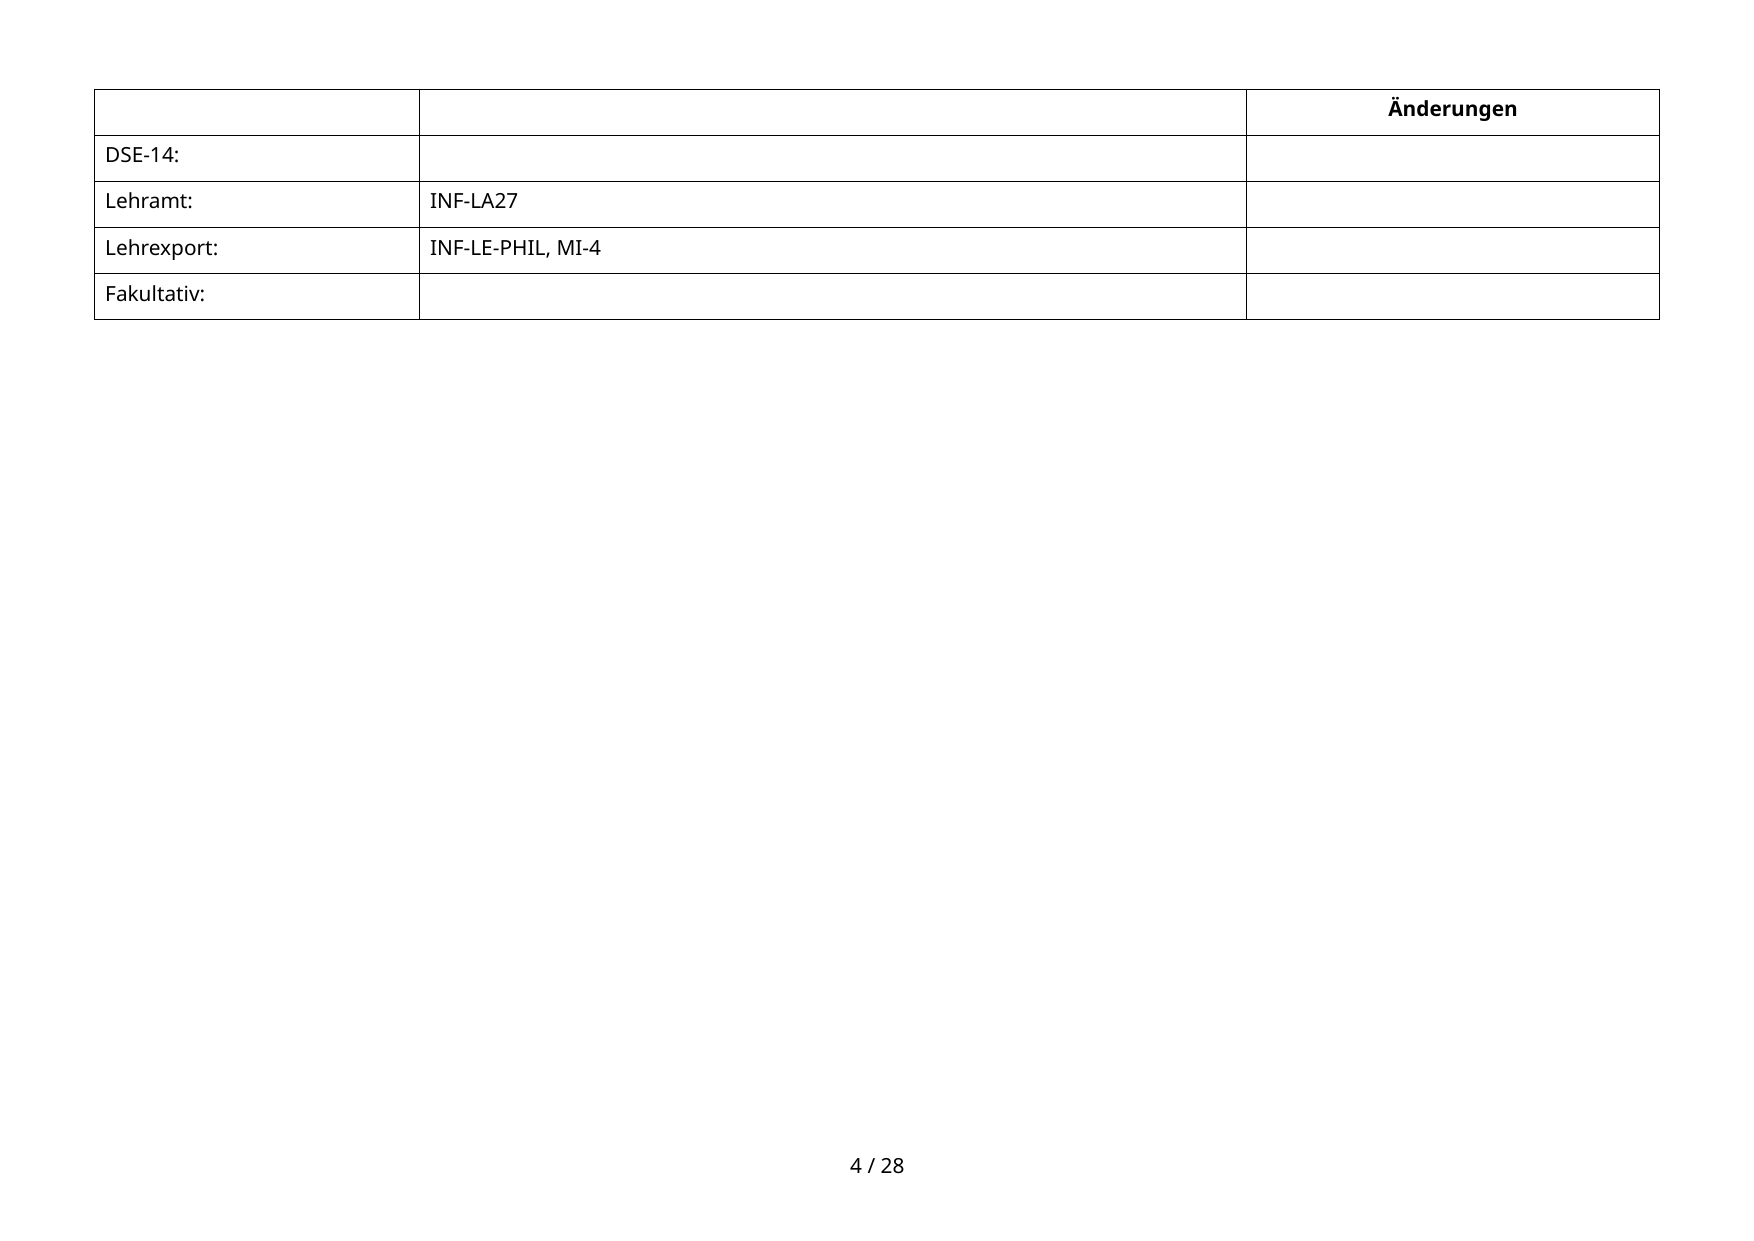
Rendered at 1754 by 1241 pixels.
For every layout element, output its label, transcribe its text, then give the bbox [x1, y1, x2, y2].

table_header Änderungen [1247, 90, 1659, 134]
table_cell Fakultativ: [95, 274, 419, 319]
table_cell INF-LE-PHIL, MI-4 [420, 228, 1246, 273]
table_cell INF-LA27 [420, 182, 1246, 227]
table_cell [420, 136, 1246, 181]
table_cell Lehramt: [95, 182, 419, 227]
table_header [420, 90, 1246, 134]
table_cell [1247, 274, 1659, 319]
table_header [95, 90, 419, 134]
table_cell Lehrexport: [95, 228, 419, 273]
table_cell [1247, 182, 1659, 227]
table_cell DSE-14: [95, 136, 419, 181]
table_cell [1247, 136, 1659, 181]
table_cell [1247, 228, 1659, 273]
table_cell [420, 274, 1246, 319]
